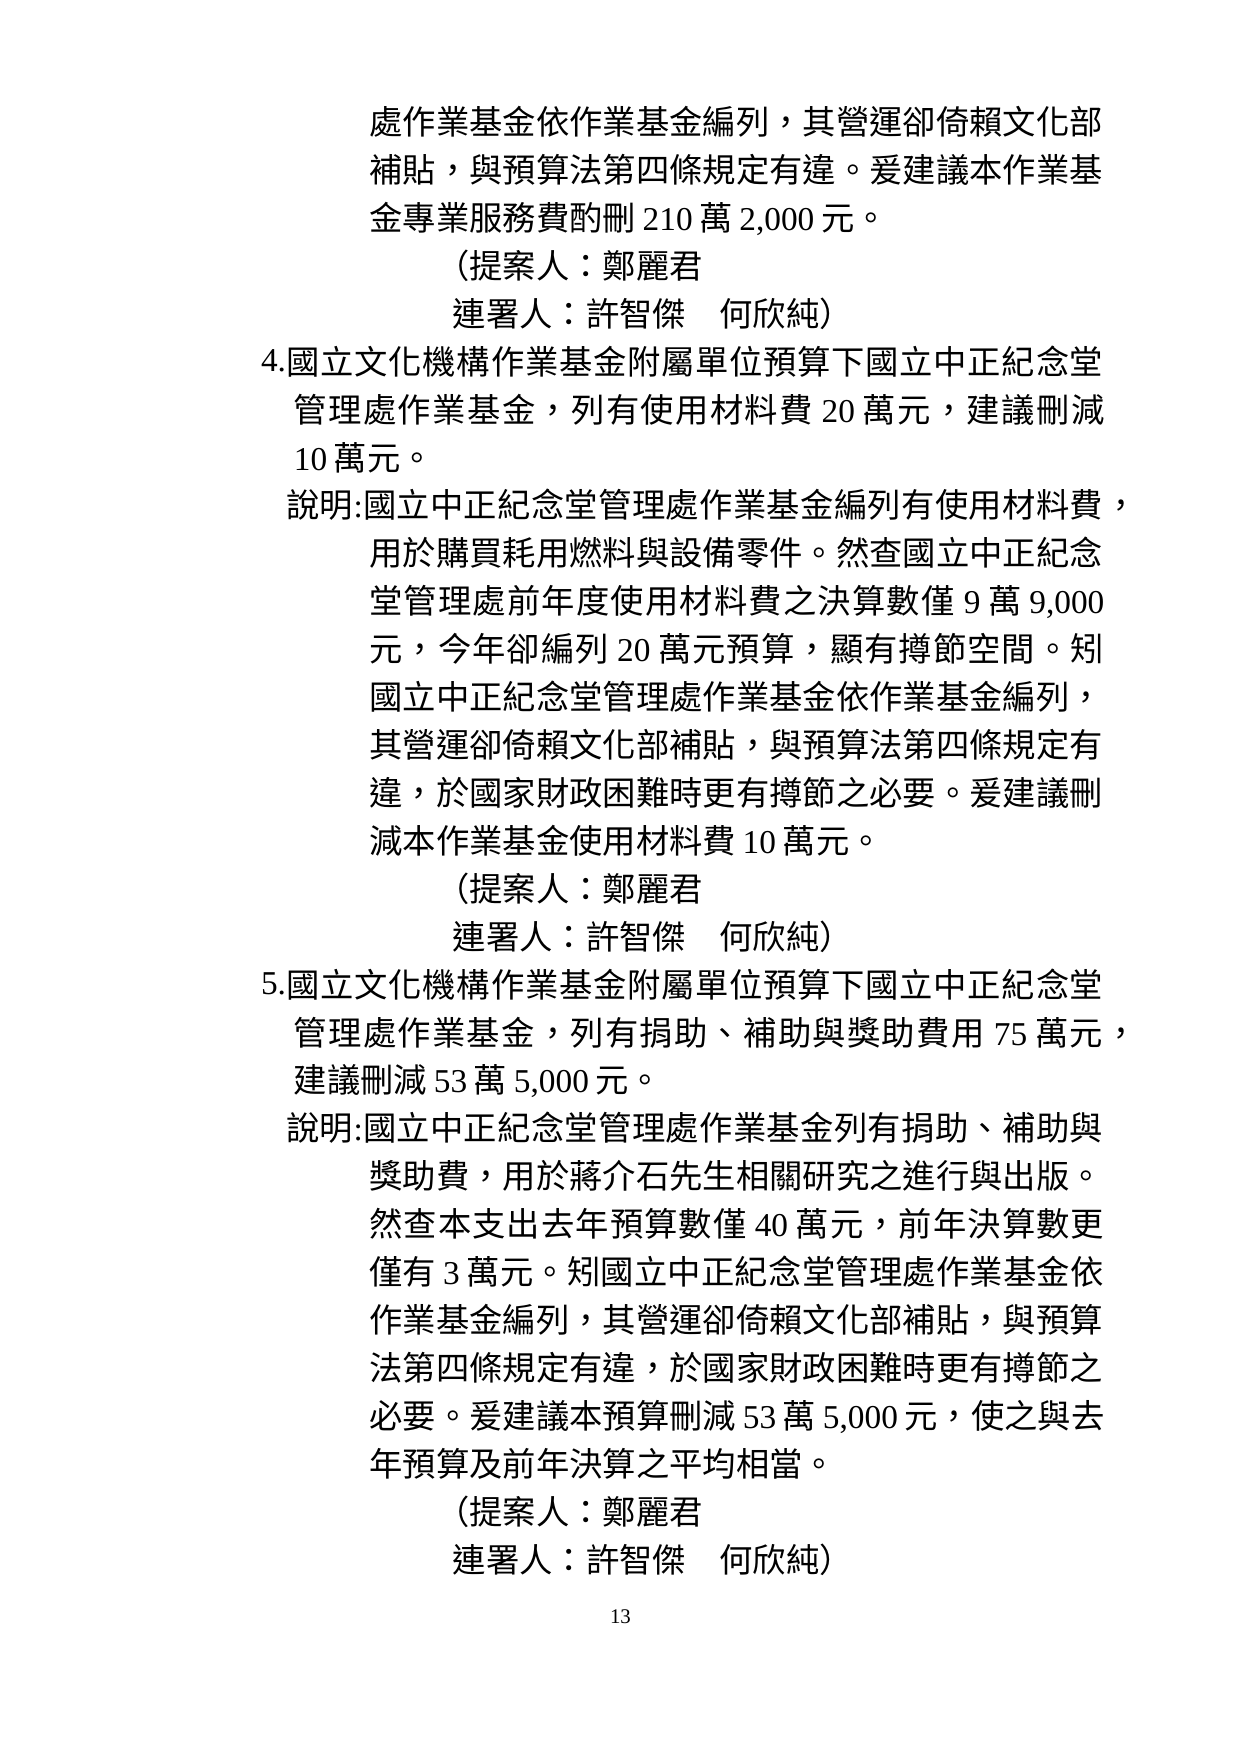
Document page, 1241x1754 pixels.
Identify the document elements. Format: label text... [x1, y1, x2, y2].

text 說明:國立中正紀念堂管理處作業基金編列有專業服務費，依該管理處業務需要用於各種學術與總務支出，而此費用今年大幅成長，而國立中正紀念堂管理處業務短絀之狀況卻更為惡化。矧國立中正紀念堂管理處作業基金依作業基金編列，其營運卻倚賴文化部補貼，與預算法第四條規定有違。爰建議本作業基金專業服務費酌刪210萬2,000元。 [286, 96, 1104, 240]
text 連署人：許智傑 何欣純） [136, 288, 1104, 336]
text 4.國立文化機構作業基金附屬單位預算下國立中正紀念堂管理處作業基金，列有使用材料費20萬元，建議刪減10萬元。 [261, 336, 1104, 479]
text （提案人：鄭麗君 [136, 1486, 1104, 1534]
text （提案人：鄭麗君 [136, 240, 1104, 288]
text 說明:國立中正紀念堂管理處作業基金列有捐助、補助與獎助費，用於蔣介石先生相關研究之進行與出版。然查本支出去年預算數僅40萬元，前年決算數更僅有3萬元。矧國立中正紀念堂管理處作業基金依作業基金編列，其營運卻倚賴文化部補貼，與預算法第四條規定有違，於國家財政困難時更有撙節之必要。爰建議本預算刪減53萬5,000元，使之與去年預算及前年決算之平均相當。 [286, 1102, 1104, 1486]
text 連署人：許智傑 何欣純） [136, 1534, 1104, 1582]
text 5.國立文化機構作業基金附屬單位預算下國立中正紀念堂管理處作業基金，列有捐助、補助與獎助費用75萬元，建議刪減53萬5,000元。 [261, 959, 1104, 1102]
text （提案人：鄭麗君 [136, 863, 1104, 911]
text 說明:國立中正紀念堂管理處作業基金編列有使用材料費，用於購買耗用燃料與設備零件。然查國立中正紀念堂管理處前年度使用材料費之決算數僅9萬9,000元，今年卻編列20萬元預算，顯有撙節空間。矧國立中正紀念堂管理處作業基金依作業基金編列，其營運卻倚賴文化部補貼，與預算法第四條規定有違，於國家財政困難時更有撙節之必要。爰建議刪減本作業基金使用材料費10萬元。 [286, 479, 1104, 863]
text 連署人：許智傑 何欣純） [136, 911, 1104, 959]
